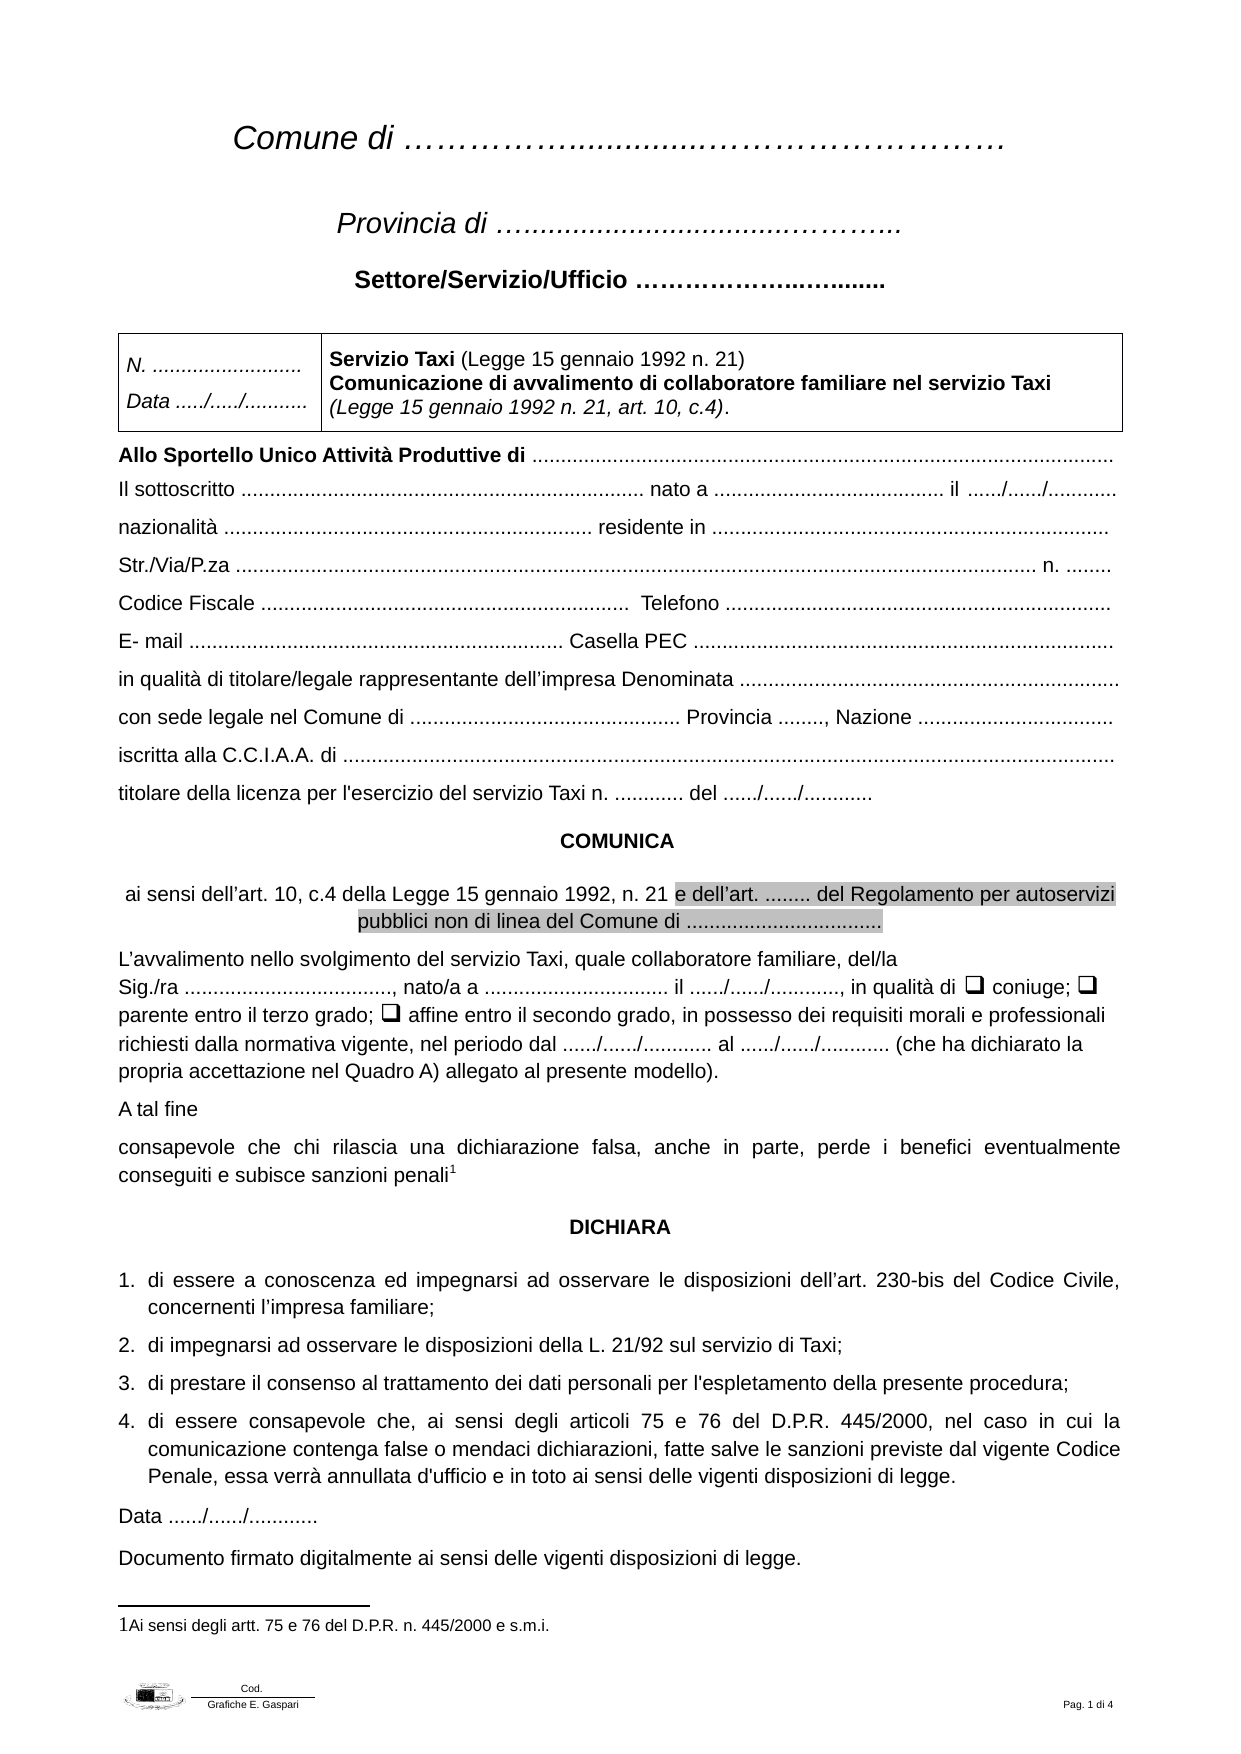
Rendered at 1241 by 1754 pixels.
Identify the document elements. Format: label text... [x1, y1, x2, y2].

text Allo Sportello Unico Attività Produttive di ..................................................................................................... [118, 443, 1122, 467]
table_header N. .......................... Data ...../...../........... [119, 334, 321, 431]
text Data ....../....../............ [118, 1504, 1122, 1528]
subtitle di impegnarsi ad osservare le disposizioni della L. 21/92 sul servizio di Taxi; [118, 1333, 1122, 1357]
text Documento firmato digitalmente ai sensi delle vigenti disposizioni di legge. [118, 1545, 1122, 1569]
text Str./Via/P.za ........................................................................................................................................... n. ........ [118, 553, 1122, 577]
text titolare della licenza per l'esercizio del servizio Taxi n. ............ del ....../....../............ [118, 780, 1090, 804]
text iscritta alla C.C.I.A.A. di ...................................................................................................................................... [118, 742, 1122, 766]
text consapevole che chi rilascia una dichiarazione falsa, anche in parte, perde i benefici eventualmente conseguiti e subisce sanzioni penali [118, 1135, 1122, 1187]
text nazionalità ................................................................ residente in ..................................................................... [118, 515, 1122, 539]
text con sede legale nel Comune di ............................................... Provincia ........, Nazione .................................. [118, 704, 1122, 728]
text Provincia di ….................................………... [118, 207, 1122, 240]
subtitle di essere consapevole che, ai sensi degli articoli 75 e 76 del D.P.R. 445/2000, nel caso in cui la comunicazione contenga false o mendaci dichiarazioni, fatte salve le sanzioni previste dal vigente Codice Penale, essa verrà annullata d'ufficio e in toto ai sensi delle vigenti disposizioni di legge. [118, 1409, 1122, 1488]
text E- mail ................................................................. Casella PEC ......................................................................... [118, 629, 1122, 653]
text Settore/Servizio/Ufficio ………………...…........ [118, 265, 1122, 294]
text Il sottoscritto ...................................................................... nato a ........................................ il ....../....../............ [118, 477, 1122, 501]
text Ai sensi degli artt. 75 e 76 del D.P.R. n. 445/2000 e s.m.i. [118, 1612, 1122, 1636]
subtitle di prestare il consenso al trattamento dei dati personali per l'espletamento della presente procedura; [118, 1371, 1122, 1395]
text A tal fine [118, 1097, 1122, 1121]
text DICHIARA [118, 1215, 1122, 1239]
text COMUNICA [118, 829, 1122, 853]
text ai sensi dell’art. 10, c.4 della Legge 15 gennaio 1992, n. 21 e dell’art. ........ del Regolamento per autoservizi pubblici non di linea del Comune di .................................. [118, 882, 1122, 933]
table_header Servizio Taxi (Legge 15 gennaio 1992 n. 21) Comunicazione di avvalimento di collaboratore familiare nel servizio Taxi (Legge 15 gennaio 1992 n. 21, art. 10, c.4). [322, 334, 1122, 431]
text in qualità di titolare/legale rappresentante dell’impresa Denominata .................................................................. [118, 667, 1122, 691]
list di essere a conoscenza ed impegnarsi ad osservare le disposizioni dell’art. 230-bis del Codice Civile, concernenti l’impresa familiare; [118, 1268, 1122, 1319]
text Codice Fiscale ................................................................ Telefono ................................................................... [118, 591, 1122, 615]
text Comune di ……………...............……………………… [118, 118, 1122, 157]
text L’avvalimento nello svolgimento del servizio Taxi, quale collaboratore familiare, del/la Sig./ra ...................................., nato/a a ................................ il ....../....../............, in qualità di  coniuge;  parente entro il terzo grado;  affine entro il secondo grado, in possesso dei requisiti morali e professionali richiesti dalla normativa vigente, nel periodo dal ....../....../............ al ....../....../............ (che ha dichiarato la propria accettazione nel Quadro A) allegato al presente modello). [118, 947, 1122, 1083]
